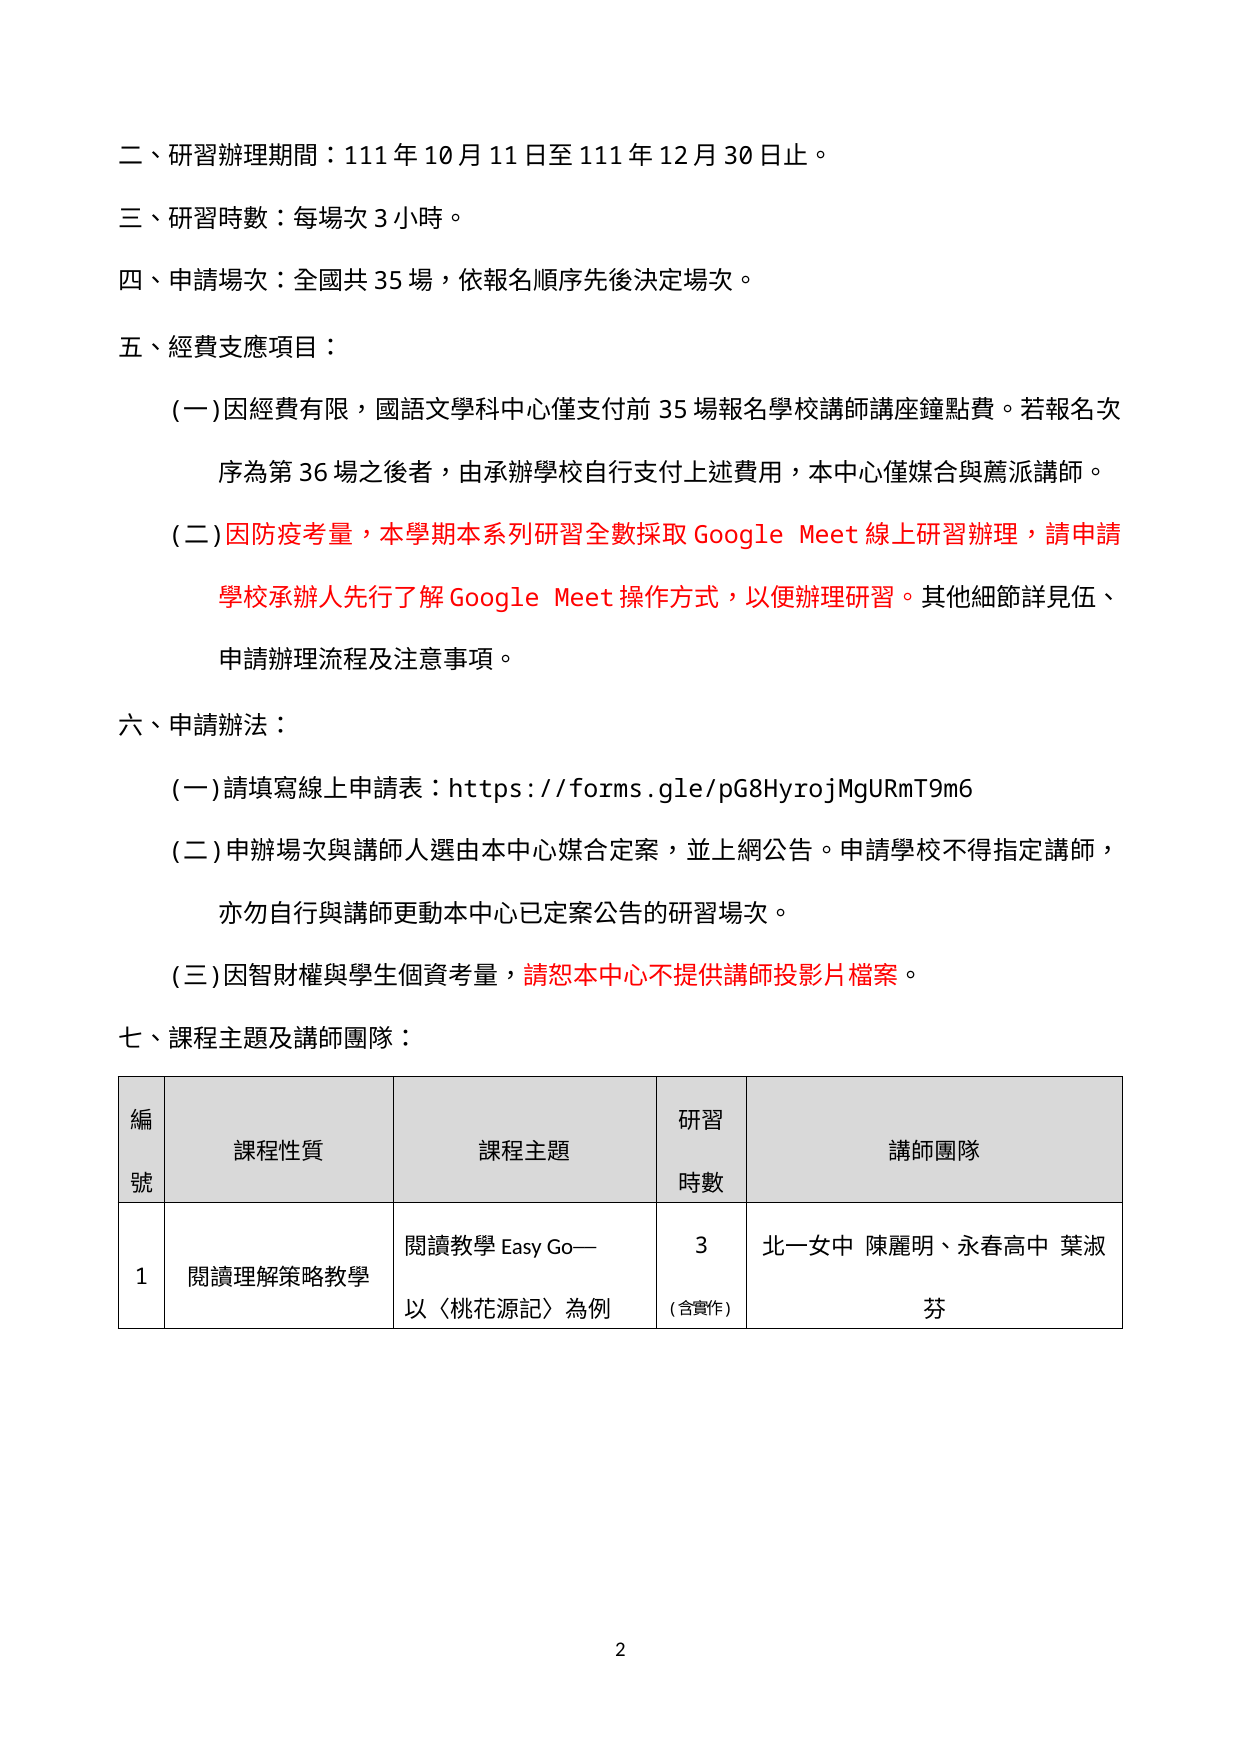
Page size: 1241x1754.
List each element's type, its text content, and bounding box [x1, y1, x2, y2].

text (一)因經費有限，國語文學科中心僅支付前35場報名學校講師講座鐘點費。若報名次序為第36場之後者，由承辦學校自行支付上述費用，本中心僅媒合與薦派講師。 [168, 366, 1122, 491]
text 五、經費支應項目： [118, 303, 1122, 366]
table_cell 閱讀教學Easy Go── 以〈桃花源記〉為例 [394, 1203, 656, 1328]
text (二)因防疫考量，本學期本系列研習全數採取Google Meet線上研習辦理，請申請學校承辦人先行了解Google Meet操作方式，以便辦理研習。其他細節詳見伍、申請辦理流程及注意事項。 [168, 491, 1122, 678]
table_header 課程性質 [165, 1077, 393, 1202]
text 三、研習時數：每場次3小時。 [118, 175, 1122, 237]
text (二)申辦場次與講師人選由本中心媒合定案，並上網公告。申請學校不得指定講師，亦勿自行與講師更動本中心已定案公告的研習場次。 [168, 807, 1122, 932]
table_header 講師團隊 [747, 1077, 1122, 1202]
table_header 研習 時數 [657, 1077, 746, 1202]
text 七、課程主題及講師團隊： [118, 995, 1122, 1057]
table_header 課程主題 [394, 1077, 656, 1202]
text 四、申請場次：全國共35場，依報名順序先後決定場次。 [118, 237, 1122, 300]
table_cell 北一女中 陳麗明、永春高中 葉淑芬 [747, 1203, 1122, 1328]
text (一)請填寫線上申請表：https://forms.gle/pG8HyrojMgURmT9m6 [168, 745, 1122, 807]
text 六、申請辦法： [118, 682, 1122, 745]
text (三)因智財權與學生個資考量，請恕本中心不提供講師投影片檔案。 [168, 932, 1122, 995]
table_cell 3 (含實作) [657, 1203, 746, 1328]
table_cell 1 [119, 1203, 164, 1328]
table_cell 閱讀理解策略教學 [165, 1203, 393, 1328]
table_header 編號 [119, 1077, 164, 1202]
text 二、研習辦理期間：111年10月11日至111年12月30日止。 [118, 112, 1122, 175]
